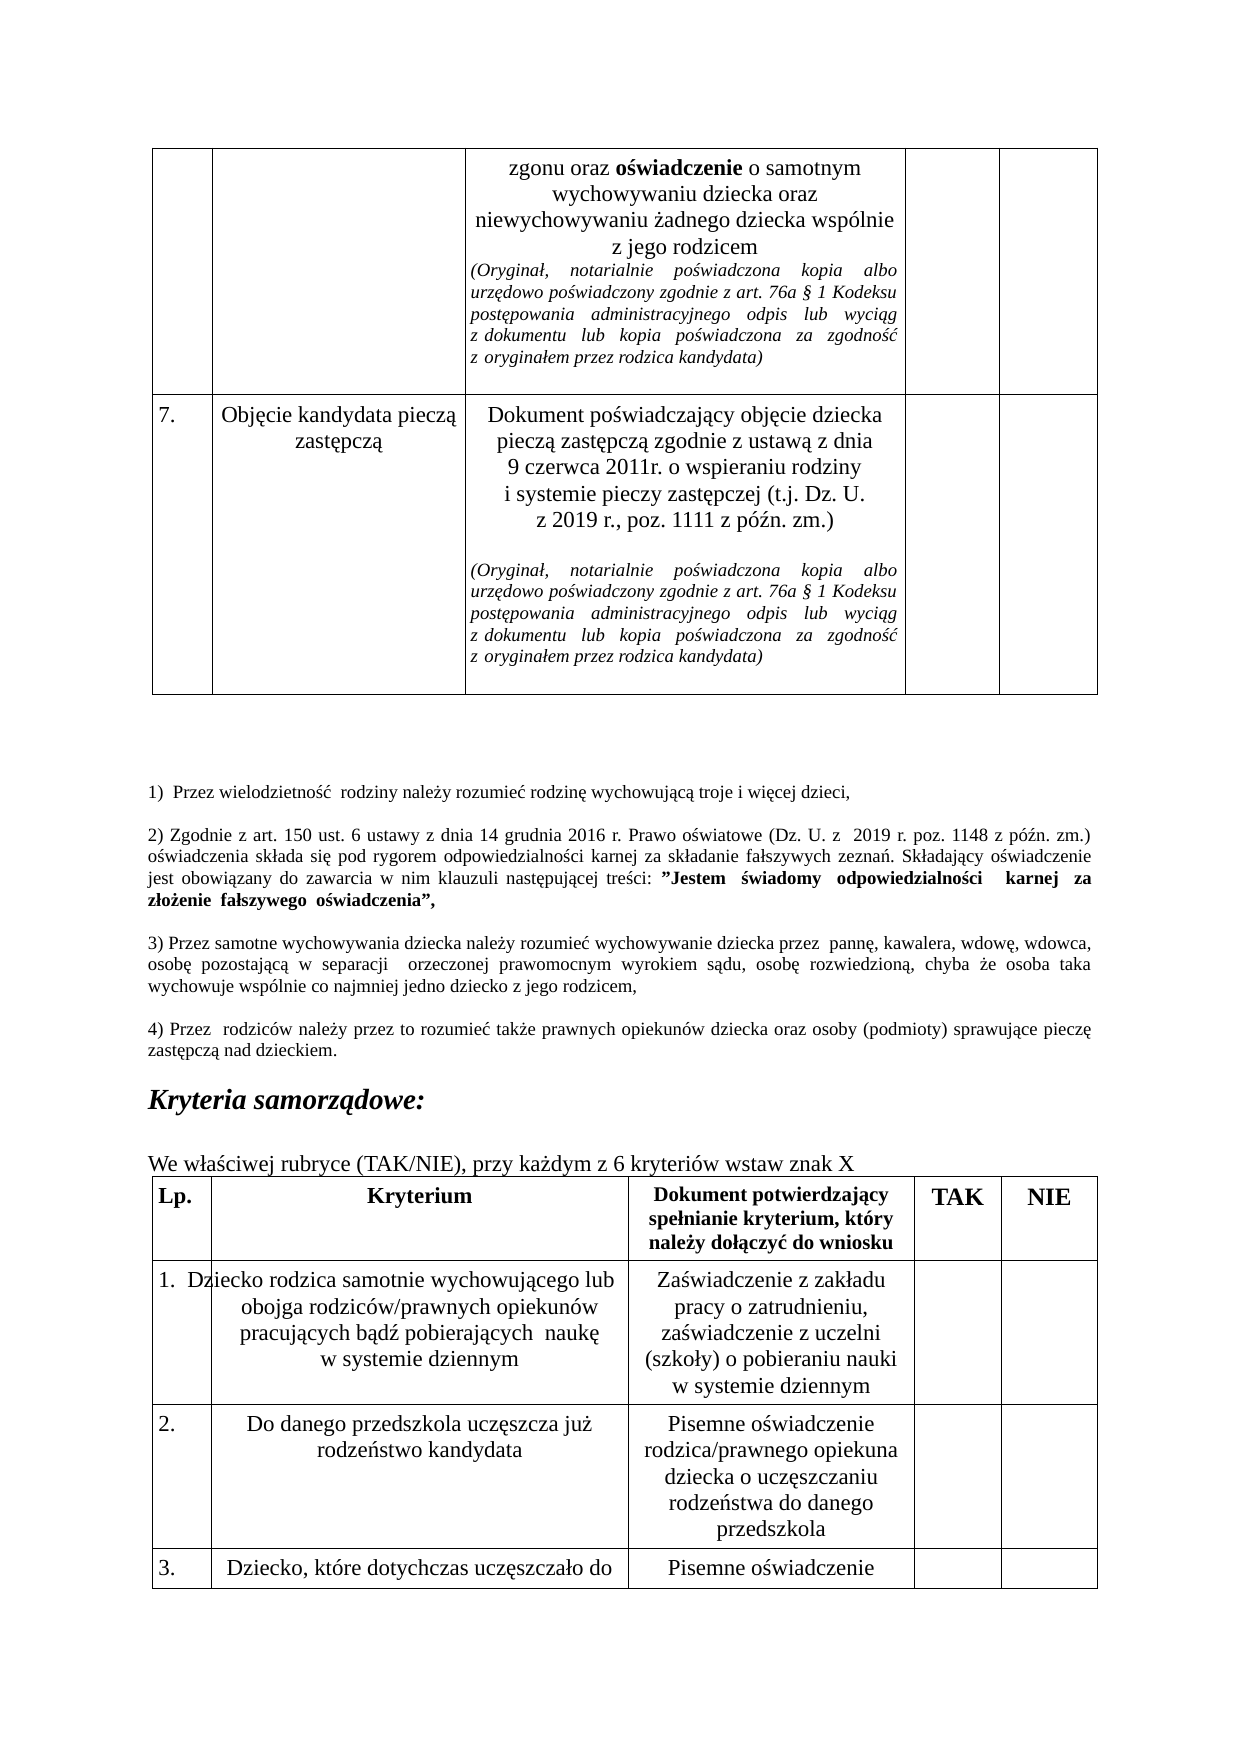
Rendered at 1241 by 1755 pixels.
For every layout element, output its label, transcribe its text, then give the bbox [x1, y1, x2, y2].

table_cell [915, 1549, 1001, 1588]
text 4) Przez rodziców należy przez to rozumieć także prawnych opiekunów dziecka oraz osoby (podmioty) sprawujące pieczę zastępczą nad dzieckiem. [148, 1018, 1093, 1061]
table_cell [1002, 1549, 1097, 1588]
table_cell Zaświadczenie z zakładu pracy o zatrudnieniu, zaświadczenie z uczelni (szkoły) o pobieraniu nauki w systemie dziennym [629, 1261, 914, 1404]
table_header Lp. [153, 1177, 211, 1260]
text Kryteria samorządowe: [148, 1082, 1093, 1116]
table_cell [1000, 395, 1097, 694]
table_cell [1002, 1261, 1097, 1404]
table_cell 3. [153, 1549, 211, 1588]
table_cell [213, 149, 465, 394]
table_cell Dokument poświadczający objęcie dziecka pieczą zastępczą zgodnie z ustawą z dnia 9 czerwca 2011r. o wspieraniu rodziny i systemie pieczy zastępczej (t.j. Dz. U. z 2019 r., poz. 1111 z późn. zm.) (Oryginał, notarialnie poświadczona kopia albo urzędowo poświadczony zgodnie z art. 76a § 1 Kodeksu postępowania administracyjnego odpis lub wyciąg z dokumentu lub kopia poświadczona za zgodność z oryginałem przez rodzica kandydata) [466, 395, 905, 694]
table_cell Dziecko, które dotychczas uczęszczało do [212, 1549, 628, 1588]
table_cell 1. [153, 1261, 211, 1404]
table_header TAK [915, 1177, 1001, 1260]
table_cell [153, 149, 212, 394]
table_cell zgonu oraz oświadczenie o samotnym wychowywaniu dziecka oraz niewychowywaniu żadnego dziecka wspólnie z jego rodzicem (Oryginał, notarialnie poświadczona kopia albo urzędowo poświadczony zgodnie z art. 76a § 1 Kodeksu postępowania administracyjnego odpis lub wyciąg z dokumentu lub kopia poświadczona za zgodność z oryginałem przez rodzica kandydata) [466, 149, 905, 394]
table_cell [906, 149, 999, 394]
table_header Kryterium [212, 1177, 628, 1260]
table_cell Pisemne oświadczenie rodzica/prawnego opiekuna dziecka o uczęszczaniu rodzeństwa do danego przedszkola [629, 1405, 914, 1548]
text 1) Przez wielodzietność rodziny należy rozumieć rodzinę wychowującą troje i więcej dzieci, [148, 781, 1093, 802]
table_header Dokument potwierdzający spełnianie kryterium, który należy dołączyć do wniosku [629, 1177, 914, 1260]
table_cell Dziecko rodzica samotnie wychowującego lub obojga rodziców/prawnych opiekunów pracujących bądź pobierających naukę w systemie dziennym [212, 1261, 628, 1404]
table_cell [915, 1261, 1001, 1404]
table_cell [915, 1405, 1001, 1548]
text 3) Przez samotne wychowywania dziecka należy rozumieć wychowywanie dziecka przez pannę, kawalera, wdowę, wdowca, osobę pozostającą w separacji orzeczonej prawomocnym wyrokiem sądu, osobę rozwiedzioną, chyba że osoba taka wychowuje wspólnie co najmniej jedno dziecko z jego rodzicem, [148, 932, 1093, 996]
table_cell [1000, 149, 1097, 394]
table_cell 7. [153, 395, 212, 694]
table_cell [906, 395, 999, 694]
table_cell [1002, 1405, 1097, 1548]
table_cell Do danego przedszkola uczęszcza już rodzeństwo kandydata [212, 1405, 628, 1548]
text 2) Zgodnie z art. 150 ust. 6 ustawy z dnia 14 grudnia 2016 r. Prawo oświatowe (Dz. U. z 2019 r. poz. 1148 z późn. zm.) oświadczenia składa się pod rygorem odpowiedzialności karnej za składanie fałszywych zeznań. Składający oświadczenie jest obowiązany do zawarcia w nim klauzuli następującej treści: ”Jestem świadomy odpowiedzialności karnej za złożenie fałszywego oświadczenia”, [148, 824, 1093, 910]
table_cell 2. [153, 1405, 211, 1548]
table_cell Objęcie kandydata pieczą zastępczą [213, 395, 465, 694]
table_cell Pisemne oświadczenie [629, 1549, 914, 1588]
table_header NIE [1002, 1177, 1097, 1260]
text We właściwej rubryce (TAK/NIE), przy każdym z 6 kryteriów wstaw znak X [148, 1149, 1093, 1176]
